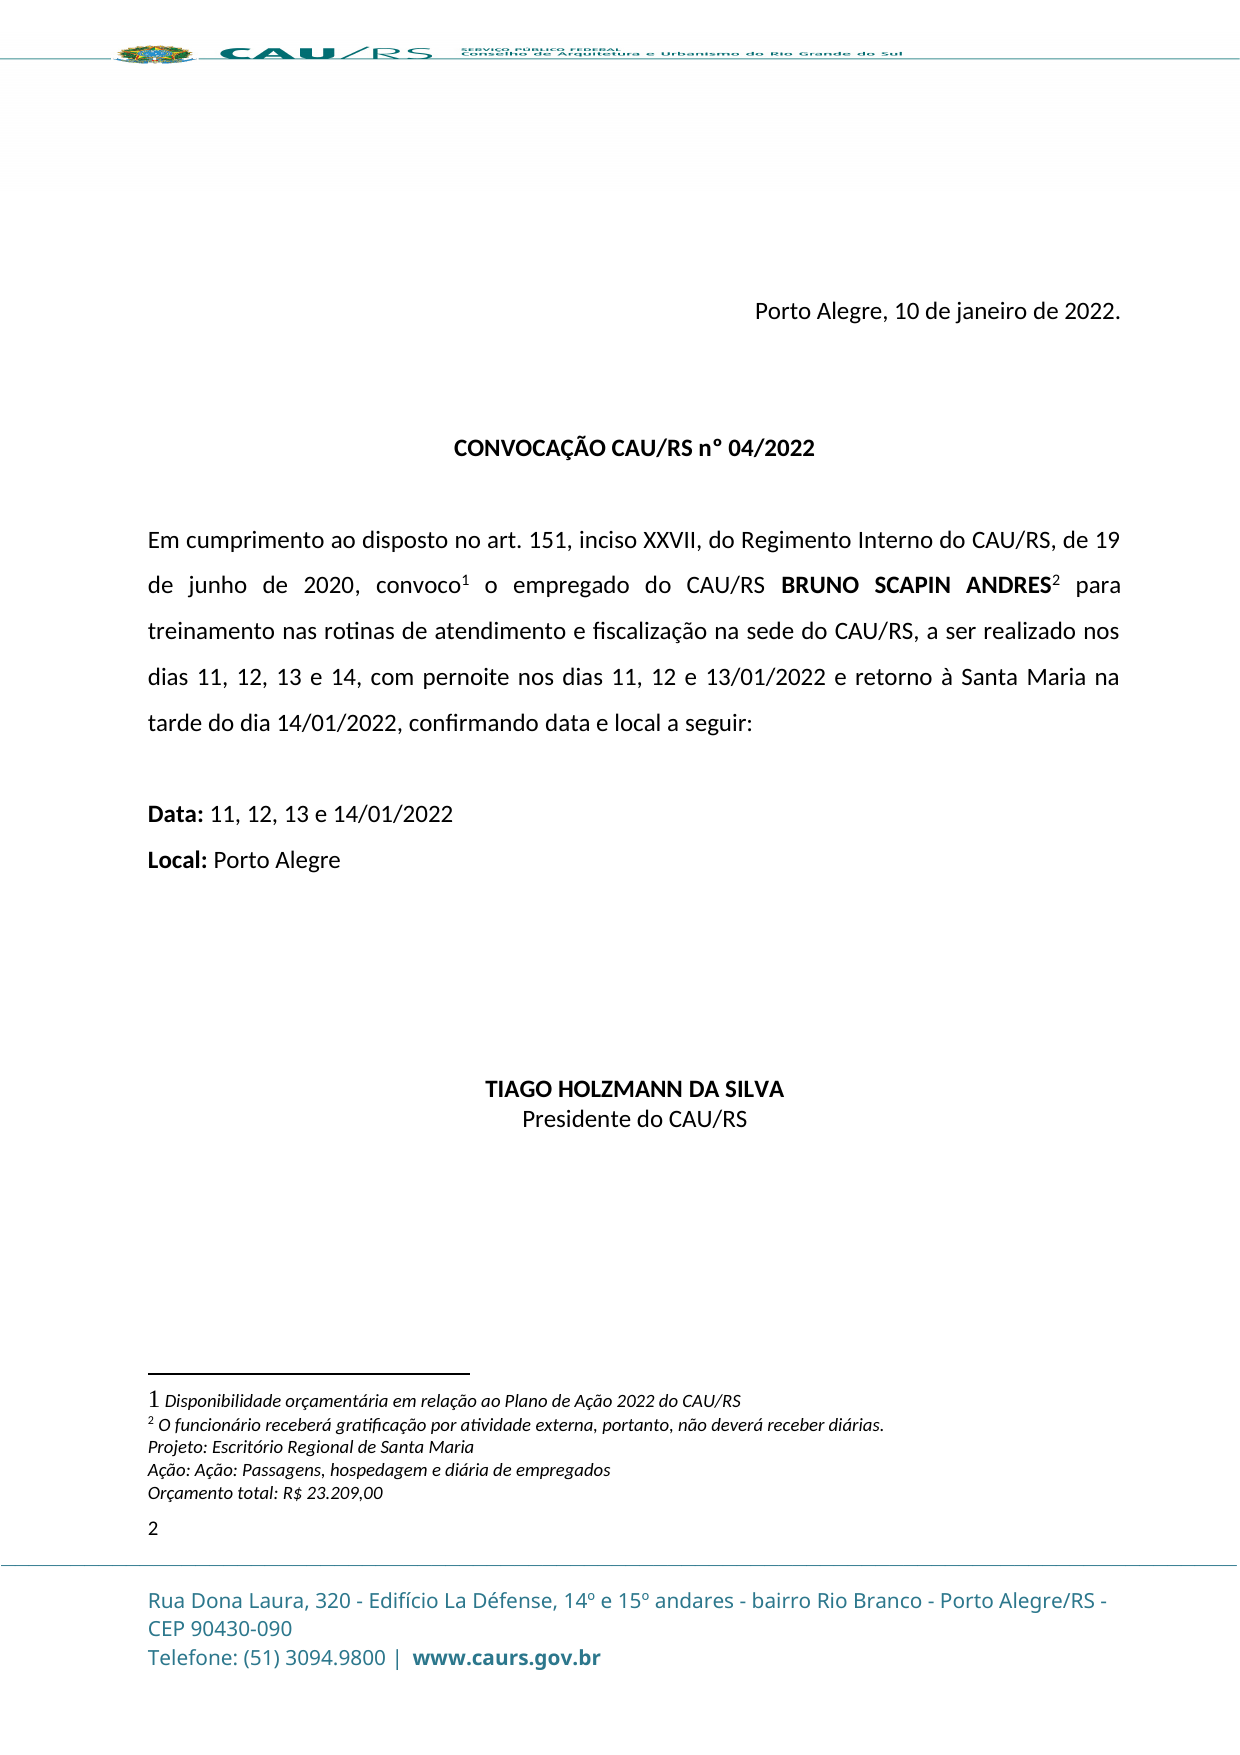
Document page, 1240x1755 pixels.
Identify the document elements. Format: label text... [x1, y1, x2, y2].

text Em cumprimento ao disposto no art. 151, inciso XXVII, do Regimento Interno do CAU/RS, de 19 de junho de 2020, convoco o empregado do CAU/RS BRUNO SCAPIN ANDRES para treinamento nas rotinas de atendimento e fiscalização na sede do CAU/RS, a ser realizado nos dias 11, 12, 13 e 14, com pernoite nos dias 11, 12 e 13/01/2022 e retorno à Santa Maria na tarde do dia 14/01/2022, confirmando data e local a seguir: [148, 524, 1121, 737]
text CONVOCAÇÃO CAU/RS nº 04/2022 [148, 432, 1121, 463]
text Data: 11, 12, 13 e 14/01/2022 [148, 798, 1121, 829]
text Disponibilidade orçamentária em relação ao Plano de Ação 2022 do CAU/RS 2 O funcionário receberá gratificação por atividade externa, portanto, não deverá receber diárias. Projeto: Escritório Regional de Santa Maria Ação: Ação: Passagens, hospedagem e diária de empregados Orçamento total: R$ 23.209,00 [148, 1384, 1121, 1504]
text Local: Porto Alegre [148, 844, 1121, 874]
text Presidente do CAU/RS [148, 1103, 1121, 1134]
text Porto Alegre, 10 de janeiro de 2022. [148, 295, 1121, 326]
text TIAGO HOLZMANN DA SILVA [148, 1073, 1121, 1103]
